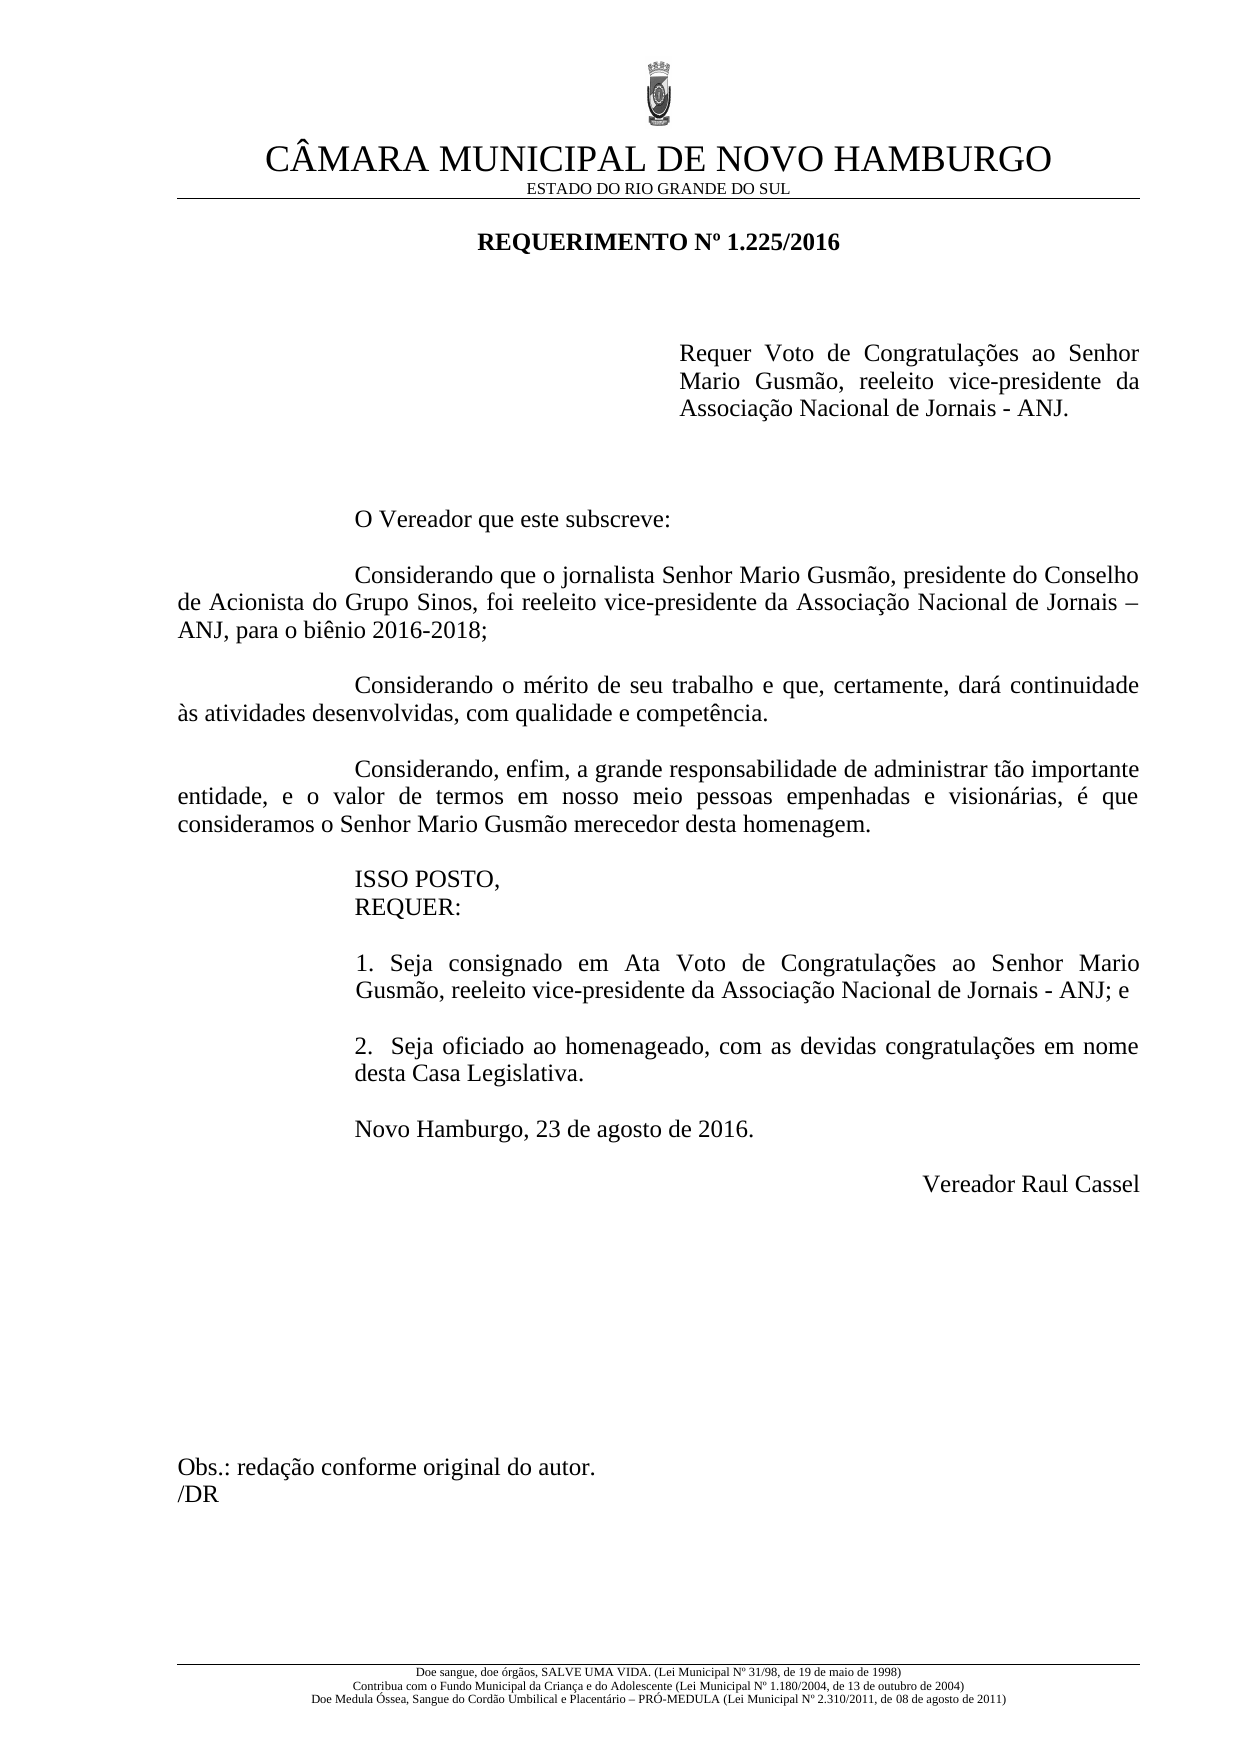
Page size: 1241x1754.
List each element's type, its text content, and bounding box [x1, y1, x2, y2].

text Considerando que o jornalista Senhor Mario Gusmão, presidente do Conselho de Acionista do Grupo Sinos, foi reeleito vice-presidente da Associação Nacional de Jornais – ANJ, para o biênio 2016-2018; [177, 561, 1140, 644]
text Considerando, enfim, a grande responsabilidade de administrar tão importante entidade, e o valor de termos em nosso meio pessoas empenhadas e visionárias, é que consideramos o Senhor Mario Gusmão merecedor desta homenagem. [177, 755, 1140, 838]
text Considerando o mérito de seu trabalho e que, certamente, dará continuidade às atividades desenvolvidas, com qualidade e competência. [177, 672, 1140, 727]
text ISSO POSTO, [177, 866, 1140, 893]
text O Vereador que este subscreve: [177, 505, 1140, 533]
text Obs.: redação conforme original do autor. [177, 1453, 1140, 1481]
text 2. Seja oficiado ao homenageado, com as devidas congratulações em nome desta Casa Legislativa. [354, 1032, 1140, 1087]
text Vereador Raul Cassel [177, 1170, 1140, 1198]
text REQUERIMENTO Nº 1.225/2016 [177, 228, 1140, 256]
text REQUER: [177, 893, 1140, 921]
text Novo Hamburgo, 23 de agosto de 2016. [177, 1115, 1140, 1143]
text /DR [177, 1481, 1140, 1508]
text 1. Seja consignado em Ata Voto de Congratulações ao Senhor Mario Gusmão, reeleito vice-presidente da Associação Nacional de Jornais - ANJ; e [355, 949, 1140, 1004]
text Requer Voto de Congratulações ao Senhor Mario Gusmão, reeleito vice-presidente da Associação Nacional de Jornais - ANJ. [679, 339, 1140, 422]
